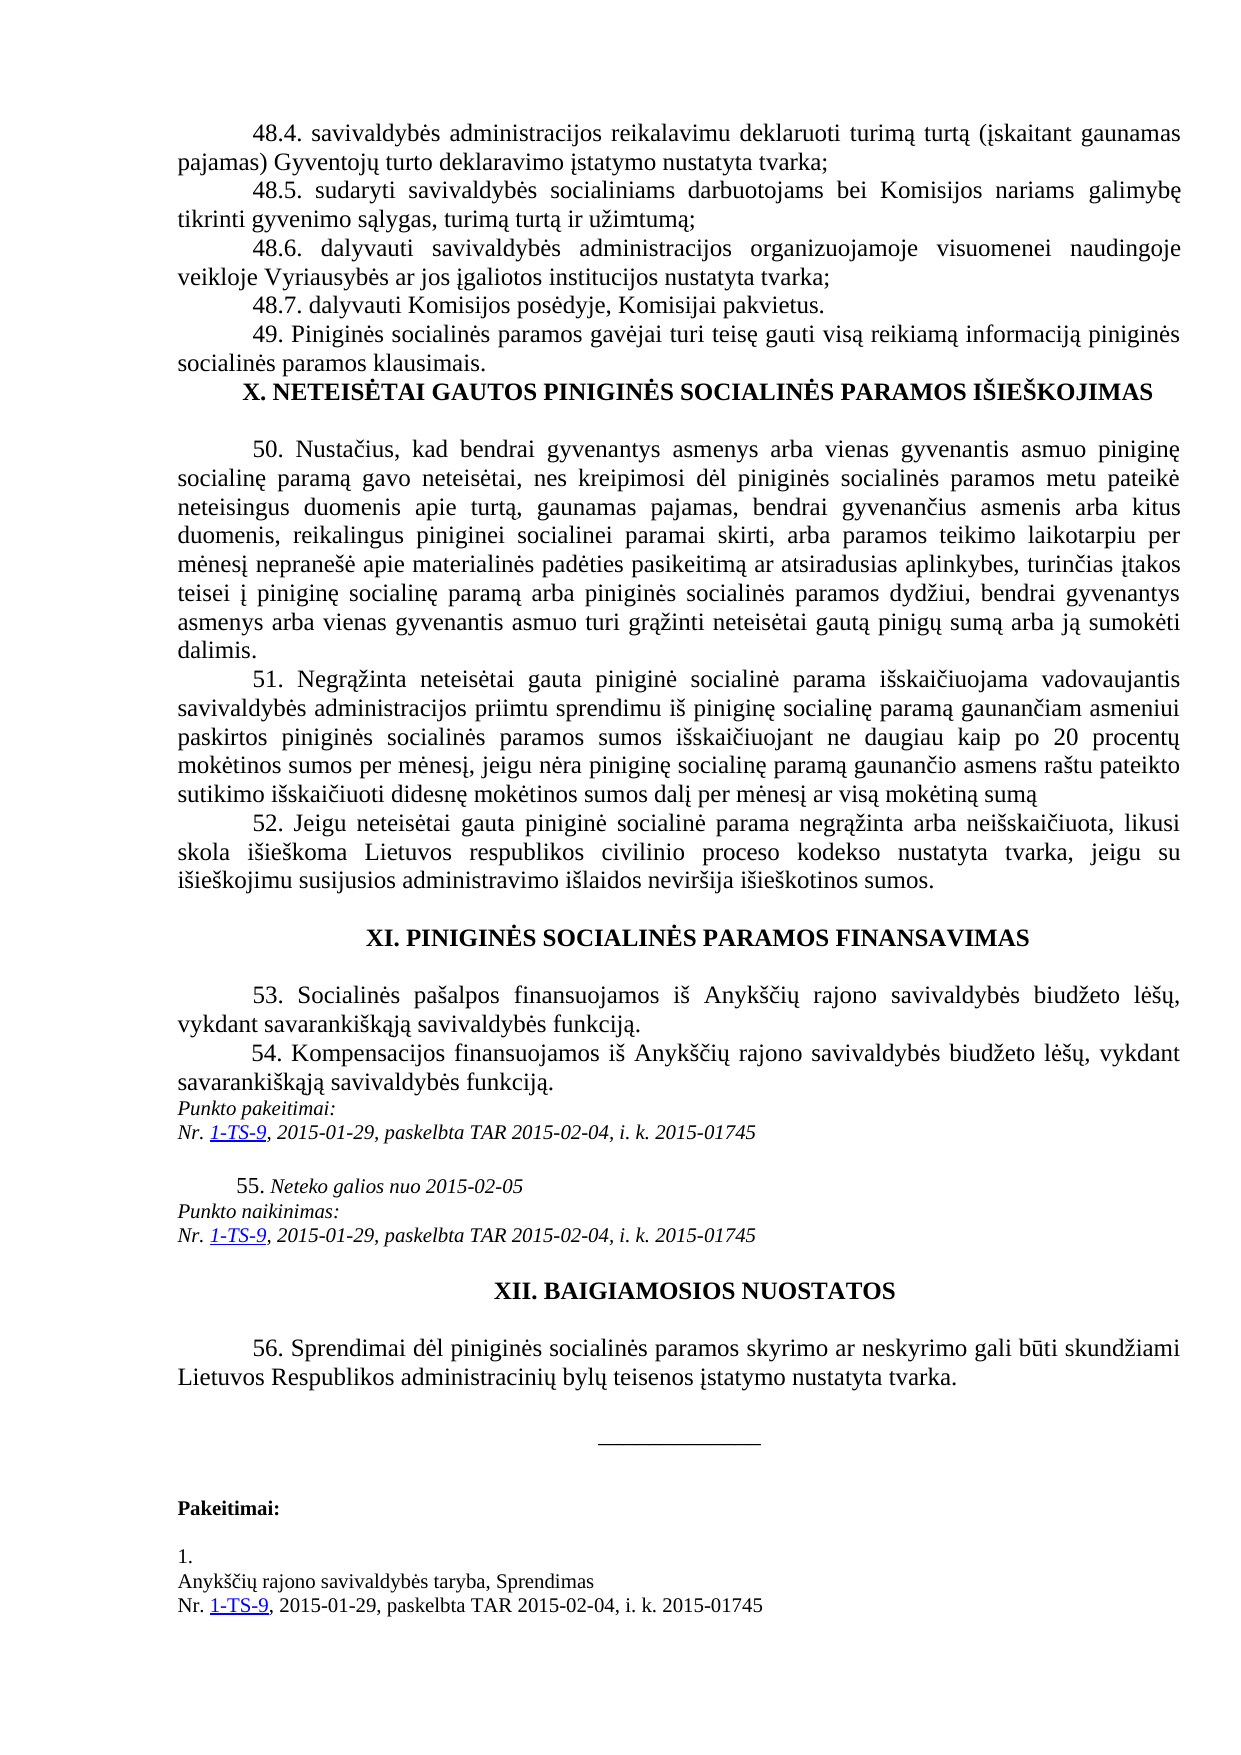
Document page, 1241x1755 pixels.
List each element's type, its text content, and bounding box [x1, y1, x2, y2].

text 51. Negrąžinta neteisėtai gauta piniginė socialinė parama išskaičiuojama vadovaujantis savivaldybės administracijos priimtu sprendimu iš piniginę socialinę paramą gaunančiam asmeniui paskirtos piniginės socialinės paramos sumos išskaičiuojant ne daugiau kaip po 20 procentų mokėtinos sumos per mėnesį, jeigu nėra piniginę socialinę paramą gaunančio asmens raštu pateikto sutikimo išskaičiuoti didesnę mokėtinos sumos dalį per mėnesį ar visą mokėtiną sumą [177, 664, 1181, 808]
text Nr. 1-TS-9, 2015-01-29, paskelbta TAR 2015-02-04, i. k. 2015-01745 [177, 1120, 1181, 1144]
text 53. Socialinės pašalpos finansuojamos iš Anykščių rajono savivaldybės biudžeto lėšų, vykdant savarankiškąją savivaldybės funkciją. [177, 981, 1181, 1038]
text Pakeitimai: [177, 1496, 1181, 1520]
text 49. Piniginės socialinės paramos gavėjai turi teisę gauti visą reikiamą informaciją piniginės socialinės paramos klausimais. [177, 319, 1181, 377]
text 48.7. dalyvauti Komisijos posėdyje, Komisijai pakvietus. [177, 291, 1181, 319]
text 48.6. dalyvauti savivaldybės administracijos organizuojamoje visuomenei naudingoje veikloje Vyriausybės ar jos įgaliotos institucijos nustatyta tvarka; [177, 233, 1181, 291]
text XI. PINIGINĖS SOCIALINĖS PARAMOS FINANSAVIMAS [215, 923, 1181, 952]
text X. NETEISĖTAI GAUTOS PINIGINĖS SOCIALINĖS PARAMOS IŠIEŠKOJIMAS [215, 377, 1181, 406]
text 48.5. sudaryti savivaldybės socialiniams darbuotojams bei Komisijos nariams galimybę tikrinti gyvenimo sąlygas, turimą turtą ir užimtumą; [177, 176, 1181, 233]
text _____________ [177, 1419, 1181, 1448]
text 55. Neteko galios nuo 2015-02-05 [177, 1172, 1181, 1199]
text Nr. 1-TS-9, 2015-01-29, paskelbta TAR 2015-02-04, i. k. 2015-01745 [177, 1593, 1181, 1617]
text Anykščių rajono savivaldybės taryba, Sprendimas [177, 1568, 1181, 1593]
text 1. [177, 1544, 1181, 1568]
text Punkto naikinimas: [177, 1199, 1181, 1223]
text XII. BAIGIAMOSIOS NUOSTATOS [215, 1276, 1181, 1304]
text 50. Nustačius, kad bendrai gyvenantys asmenys arba vienas gyvenantis asmuo piniginę socialinę paramą gavo neteisėtai, nes kreipimosi dėl piniginės socialinės paramos metu pateikė neteisingus duomenis apie turtą, gaunamas pajamas, bendrai gyvenančius asmenis arba kitus duomenis, reikalingus piniginei socialinei paramai skirti, arba paramos teikimo laikotarpiu per mėnesį nepranešė apie materialinės padėties pasikeitimą ar atsiradusias aplinkybes, turinčias įtakos teisei į piniginę socialinę paramą arba piniginės socialinės paramos dydžiui, bendrai gyvenantys asmenys arba vienas gyvenantis asmuo turi grąžinti neteisėtai gautą pinigų sumą arba ją sumokėti dalimis. [177, 434, 1181, 664]
text 54. Kompensacijos finansuojamos iš Anykščių rajono savivaldybės biudžeto lėšų, vykdant savarankiškąją savivaldybės funkciją. [177, 1038, 1181, 1096]
text 56. Sprendimai dėl piniginės socialinės paramos skyrimo ar neskyrimo gali būti skundžiami Lietuvos Respublikos administracinių bylų teisenos įstatymo nustatyta tvarka. [177, 1333, 1181, 1391]
text Nr. 1-TS-9, 2015-01-29, paskelbta TAR 2015-02-04, i. k. 2015-01745 [177, 1223, 1181, 1247]
text 52. Jeigu neteisėtai gauta piniginė socialinė parama negrąžinta arba neišskaičiuota, likusi skola išieškoma Lietuvos respublikos civilinio proceso kodekso nustatyta tvarka, jeigu su išieškojimu susijusios administravimo išlaidos neviršija išieškotinos sumos. [177, 808, 1181, 894]
text 48.4. savivaldybės administracijos reikalavimu deklaruoti turimą turtą (įskaitant gaunamas pajamas) Gyventojų turto deklaravimo įstatymo nustatyta tvarka; [177, 118, 1181, 176]
text Punkto pakeitimai: [177, 1096, 1181, 1120]
